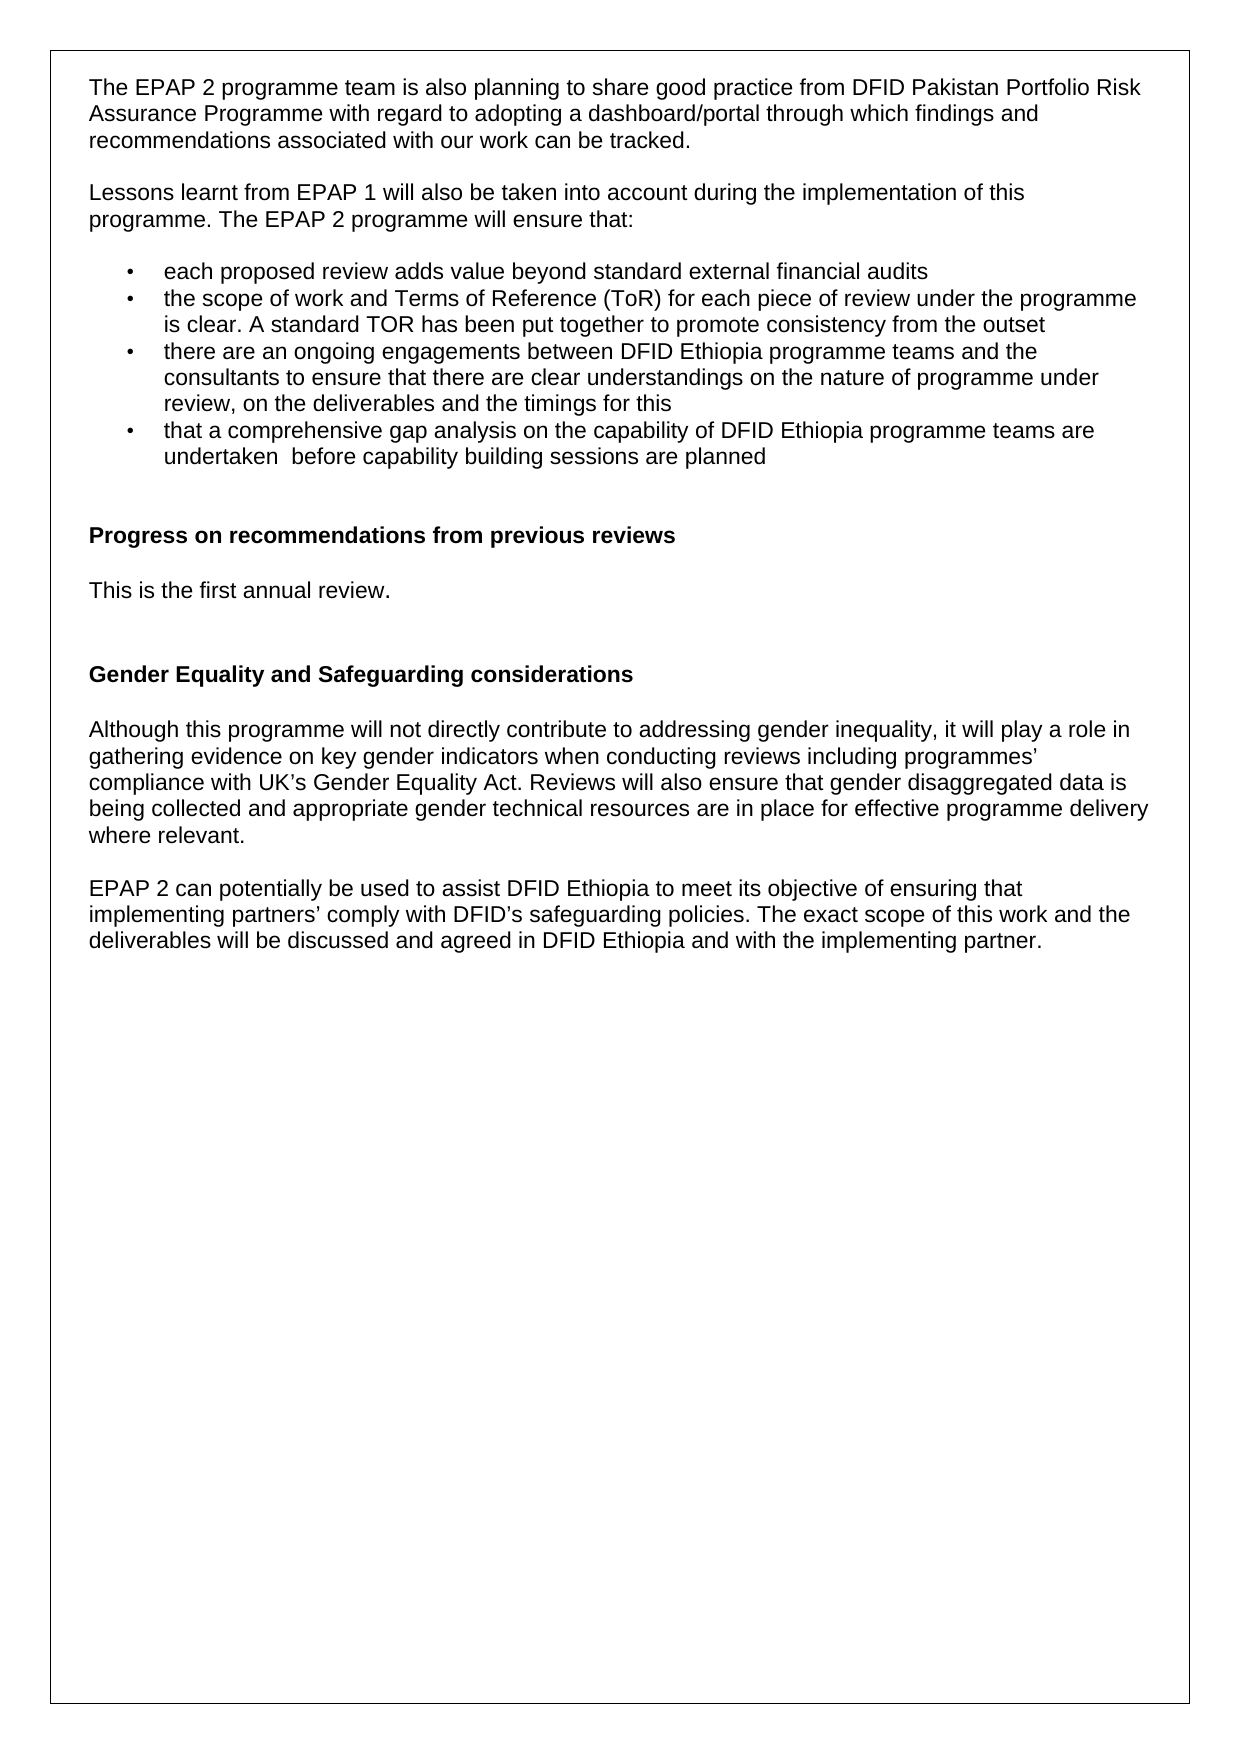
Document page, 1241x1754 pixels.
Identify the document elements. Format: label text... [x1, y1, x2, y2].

text Gender Equality and Safeguarding considerations [89, 661, 1152, 688]
list the scope of work and Terms of Reference (ToR) for each piece of review under the programme is clear. A standard TOR has been put together to promote consistency from the outset [126, 285, 1152, 338]
list that a comprehensive gap analysis on the capability of DFID Ethiopia programme teams are undertaken before capability building sessions are planned [126, 417, 1152, 469]
text This is the first annual review. [89, 575, 1152, 604]
text Progress on recommendations from previous reviews [89, 522, 1152, 549]
text Lessons learnt from EPAP 1 will also be taken into account during the implementation of this programme. The EPAP 2 programme will ensure that: [89, 179, 1152, 232]
list each proposed review adds value beyond standard external financial audits [126, 258, 1152, 285]
list there are an ongoing engagements between DFID Ethiopia programme teams and the consultants to ensure that there are clear understandings on the nature of programme under review, on the deliverables and the timings for this [126, 338, 1152, 417]
text EPAP 2 can potentially be used to assist DFID Ethiopia to meet its objective of ensuring that implementing partners’ comply with DFID’s safeguarding policies. The exact scope of this work and the deliverables will be discussed and agreed in DFID Ethiopia and with the implementing partner. [89, 874, 1152, 953]
text The EPAP 2 programme team is also planning to share good practice from DFID Pakistan Portfolio Risk Assurance Programme with regard to adopting a dashboard/portal through which findings and recommendations associated with our work can be tracked. [89, 74, 1152, 153]
text Although this programme will not directly contribute to addressing gender inequality, it will play a role in gathering evidence on key gender indicators when conducting reviews including programmes’ compliance with UK’s Gender Equality Act. Reviews will also ensure that gender disaggregated data is being collected and appropriate gender technical resources are in place for effective programme delivery where relevant. [89, 716, 1152, 848]
